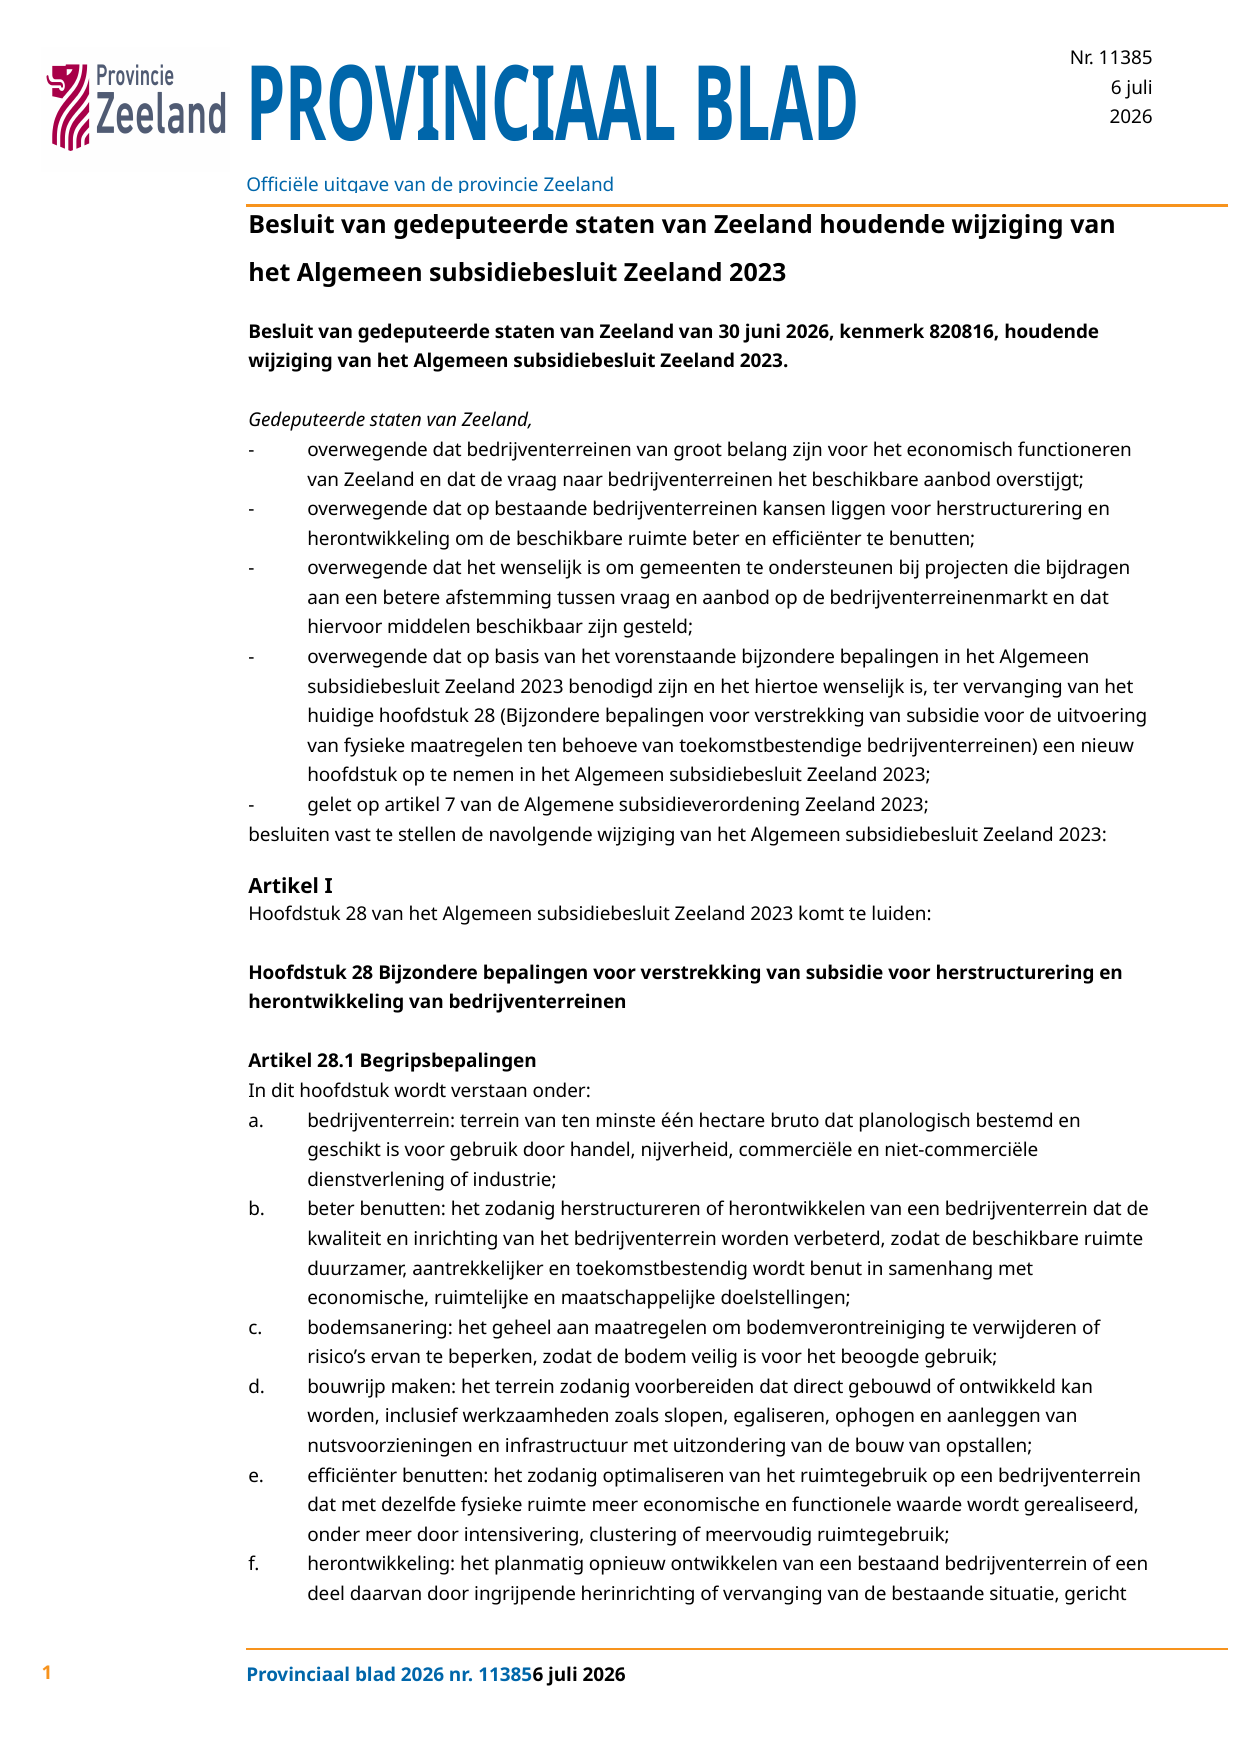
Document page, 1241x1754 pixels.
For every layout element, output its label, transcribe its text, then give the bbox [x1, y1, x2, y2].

text Hoofdstuk 28 Bijzondere bepalingen voor verstrekking van subsidie voor herstructurering en herontwikkeling van bedrijventerreinen [248, 959, 1152, 1014]
list bouwrijp maken: het terrein zodanig voorbereiden dat direct gebouwd of ontwikkeld kan worden, inclusief werkzaamheden zoals slopen, egaliseren, ophogen en aanleggen van nutsvoorzieningen en infrastructuur met uitzondering van de bouw van opstallen; [248, 1373, 1152, 1458]
text Artikel I [248, 871, 1152, 900]
picture [41, 47, 231, 172]
list overwegende dat op bestaande bedrijventerreinen kansen liggen voor herstructurering en herontwikkeling om de beschikbare ruimte beter en efficiënter te benutten; [248, 495, 1152, 551]
text besluiten vast te stellen de navolgende wijziging van het Algemeen subsidiebesluit Zeeland 2023: [248, 821, 1152, 847]
list herontwikkeling: het planmatig opnieuw ontwikkelen van een bestaand bedrijventerrein of een deel daarvan door ingrijpende herinrichting of vervanging van de bestaande situatie, gericht [248, 1551, 1152, 1606]
list bedrijventerrein: terrein van ten minste één hectare bruto dat planologisch bestemd en geschikt is voor gebruik door handel, nijverheid, commerciële en niet-commerciële dienstverlening of industrie; [248, 1107, 1152, 1192]
text Artikel 28.1 Begripsbepalingen [248, 1048, 1152, 1073]
list overwegende dat op basis van het vorenstaande bijzondere bepalingen in het Algemeen subsidiebesluit Zeeland 2023 benodigd zijn en het hiertoe wenselijk is, ter vervanging van het huidige hoofdstuk 28 (Bijzondere bepalingen voor verstrekking van subsidie voor de uitvoering van fysieke maatregelen ten behoeve van toekomstbestendige bedrijventerreinen) een nieuw hoofdstuk op te nemen in het Algemeen subsidiebesluit Zeeland 2023; [248, 643, 1152, 787]
text Hoofdstuk 28 van het Algemeen subsidiebesluit Zeeland 2023 komt te luiden: [248, 900, 1152, 925]
text Besluit van gedeputeerde staten van Zeeland van 30 juni 2026, kenmerk 820816, houdende wijziging van het Algemeen subsidiebesluit Zeeland 2023. [248, 318, 1152, 373]
list overwegende dat het wenselijk is om gemeenten te ondersteunen bij projecten die bijdragen aan een betere afstemming tussen vraag en aanbod op de bedrijventerreinenmarkt en dat hiervoor middelen beschikbaar zijn gesteld; [248, 554, 1152, 639]
list bodemsanering: het geheel aan maatregelen om bodemverontreiniging te verwijderen of risico’s ervan te beperken, zodat de bodem veilig is voor het beoogde gebruik; [248, 1314, 1152, 1369]
list beter benutten: het zodanig herstructureren of herontwikkelen van een bedrijventerrein dat de kwaliteit en inrichting van het bedrijventerrein worden verbeterd, zodat de beschikbare ruimte duurzamer, aantrekkelijker en toekomstbestendig wordt benut in samenhang met economische, ruimtelijke en maatschappelijke doelstellingen; [248, 1196, 1152, 1310]
list overwegende dat bedrijventerreinen van groot belang zijn voor het economisch functioneren van Zeeland en dat de vraag naar bedrijventerreinen het beschikbare aanbod overstijgt; [248, 436, 1152, 492]
text Gedeputeerde staten van Zeeland, [248, 407, 1152, 432]
list efficiënter benutten: het zodanig optimaliseren van het ruimtegebruik op een bedrijventerrein dat met dezelfde fysieke ruimte meer economische en functionele waarde wordt gerealiseerd, onder meer door intensivering, clustering of meervoudig ruimtegebruik; [248, 1462, 1152, 1547]
text In dit hoofdstuk wordt verstaan onder: [248, 1077, 1152, 1103]
list gelet op artikel 7 van de Algemene subsidieverordening Zeeland 2023; [248, 791, 1152, 817]
text Besluit van gedeputeerde staten van Zeeland houdende wijziging van het Algemeen subsidiebesluit Zeeland 2023 [248, 207, 1152, 288]
